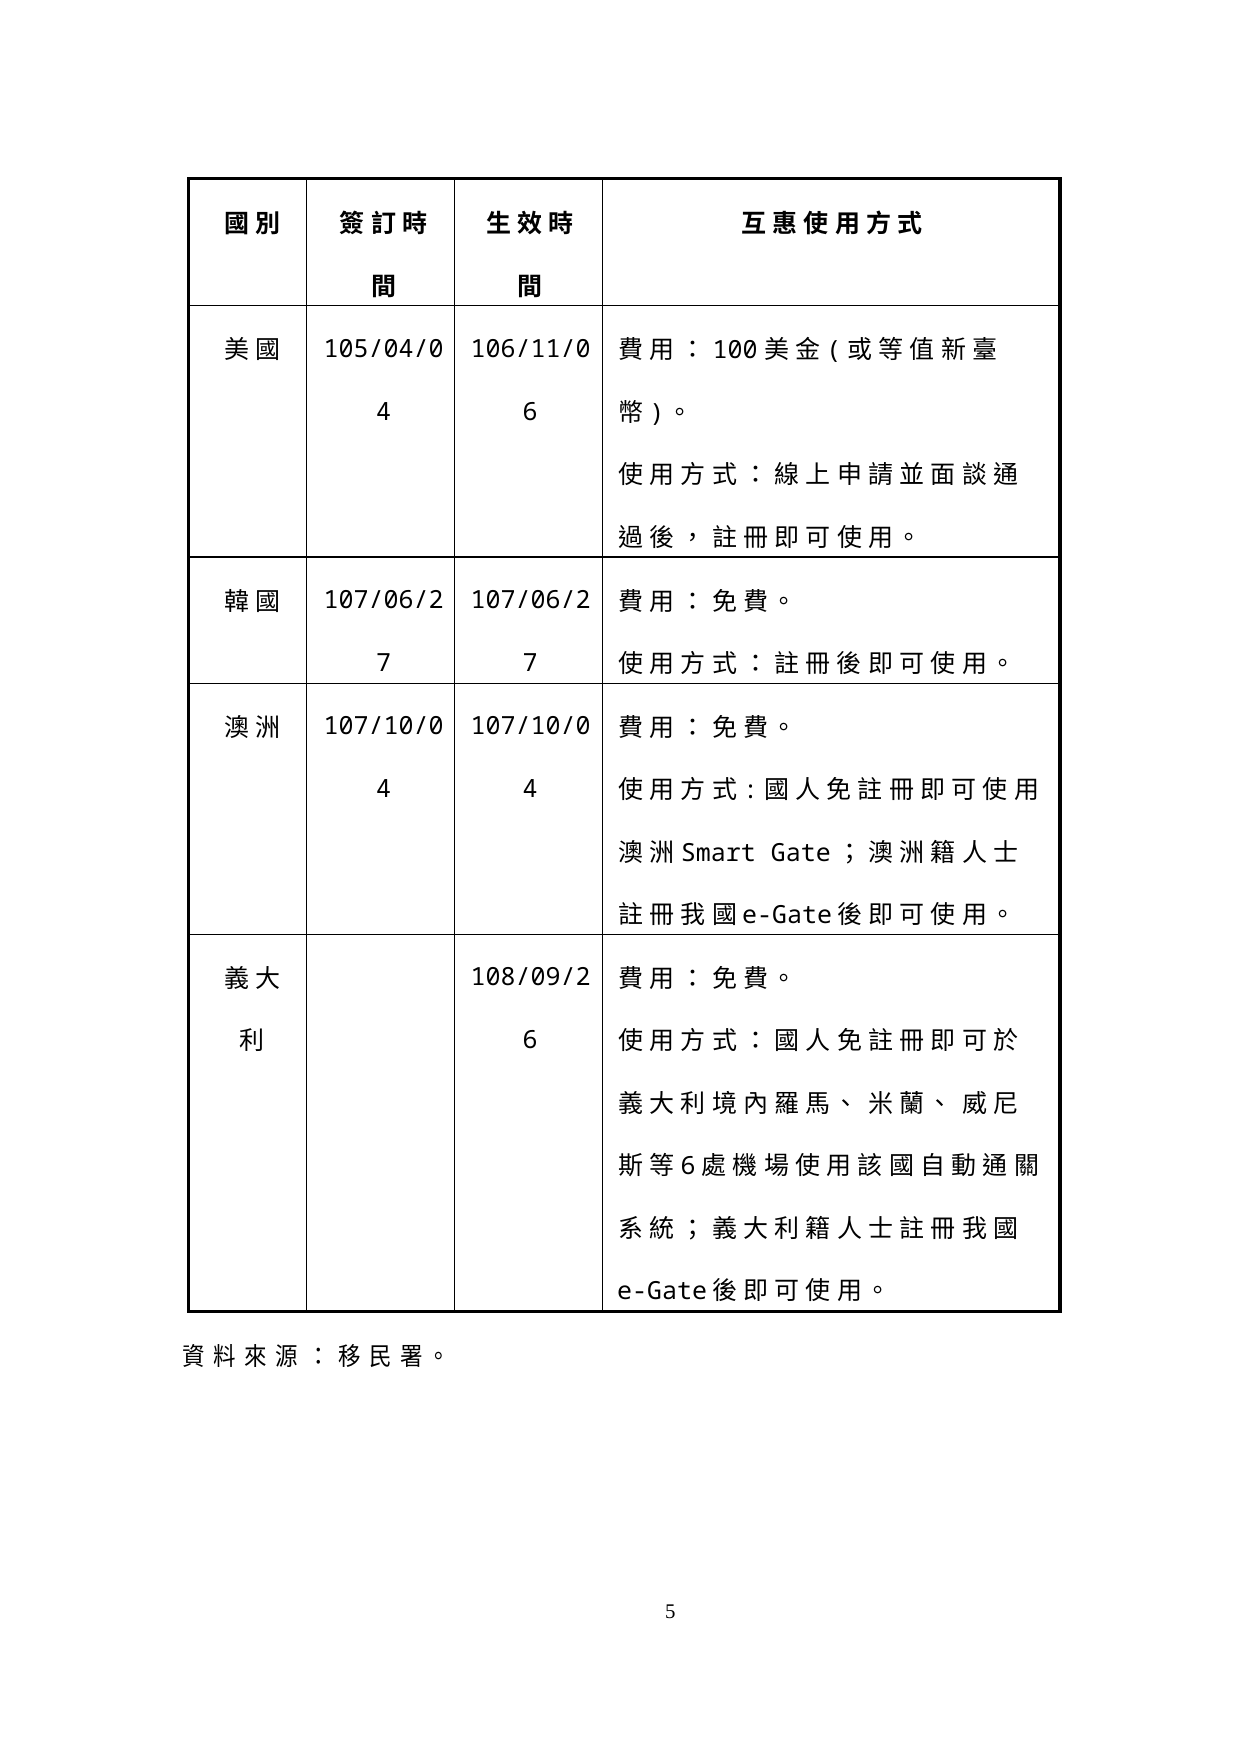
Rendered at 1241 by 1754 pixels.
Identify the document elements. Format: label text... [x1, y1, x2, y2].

table_cell 費用：免費。 使用方式:國人免註冊即可使用澳洲Smart Gate；澳洲籍人士註冊我國e-Gate後即可使用。 [603, 684, 1058, 933]
table_cell 105/04/04 [307, 306, 454, 556]
table_cell 韓國 [190, 558, 306, 682]
table_cell 美國 [190, 306, 306, 556]
table_cell 費用：100美金(或等值新臺幣)。 使用方式：線上申請並面談通過後，註冊即可使用。 [603, 306, 1058, 556]
table_cell 107/10/04 [455, 684, 602, 933]
table_header 簽訂時間 [307, 180, 454, 305]
table_cell [307, 935, 454, 1309]
table_header 國別 [190, 180, 306, 305]
text 資料來源：移民署。 [177, 1313, 1063, 1375]
table_cell 費用：免費。 使用方式：註冊後即可使用。 [603, 558, 1058, 682]
table_header 生效時間 [455, 180, 602, 305]
table_cell 106/11/06 [455, 306, 602, 556]
table_cell 107/06/27 [307, 558, 454, 682]
table_cell 費用：免費。 使用方式：國人免註冊即可於義大利境內羅馬、米蘭、威尼斯等6處機場使用該國自動通關系統；義大利籍人士註冊我國e-Gate後即可使用。 [603, 935, 1058, 1309]
table_cell 107/10/04 [307, 684, 454, 933]
table_cell 108/09/26 [455, 935, 602, 1309]
table_header 互惠使用方式 [603, 180, 1058, 305]
table_cell 義大利 [190, 935, 306, 1309]
table_cell 107/06/27 [455, 558, 602, 682]
table_cell 澳洲 [190, 684, 306, 933]
